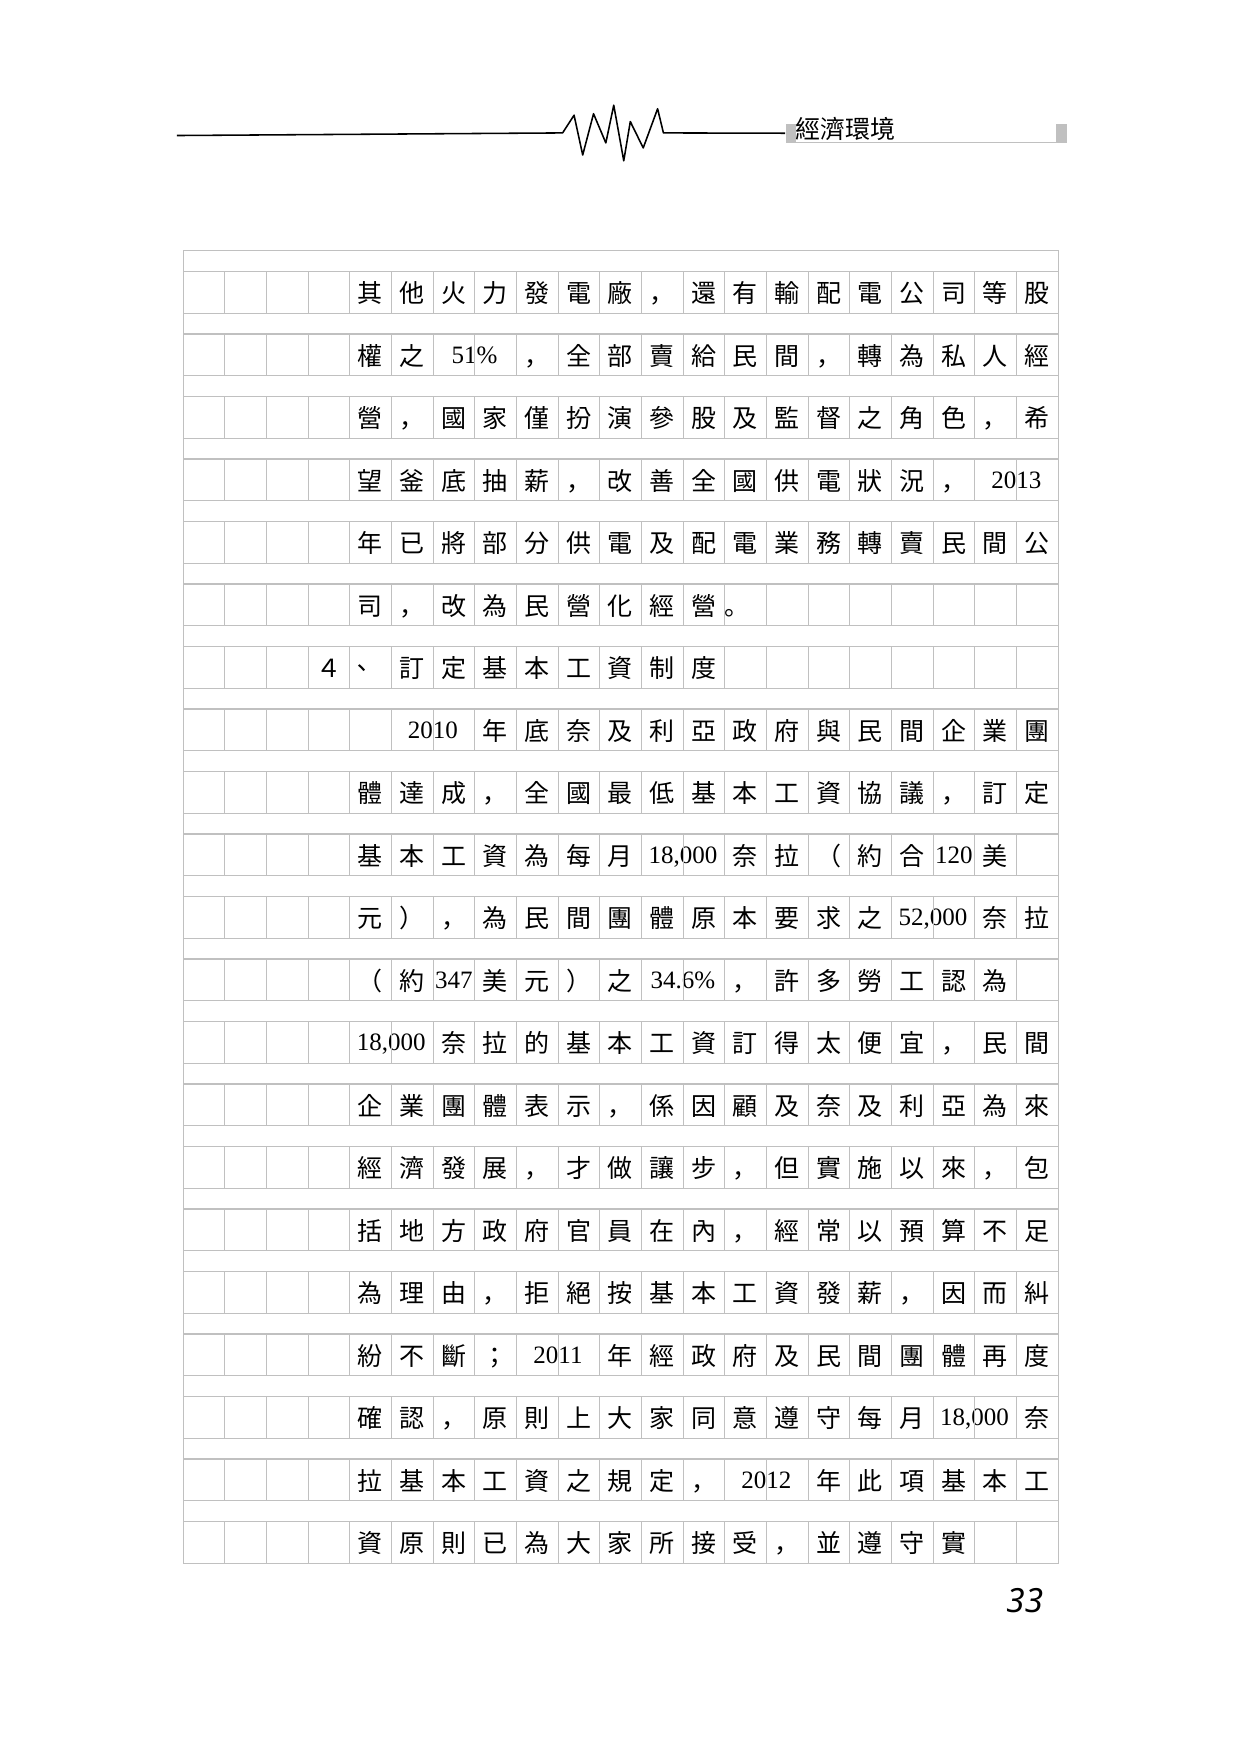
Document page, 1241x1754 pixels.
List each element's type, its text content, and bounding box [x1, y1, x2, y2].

text 2010年底奈及利亞政府與民間企業團體達成，全國最低基本工資協議，訂定基本工資為每月18,000奈拉（約合120美元），為民間團體原本要求之52,000奈拉（約347美元）之34.6%，許多勞工認為18,000奈拉的基本工資訂得太便宜，民間企業團體表示，係因顧及奈及利亞為來經濟發展，才做讓步，但實施以來，包括地方政府官員在內，經常以預算不足為理由，拒絕按基本工資發薪，因而糾紛不斷；2011年經政府及民間團體再度確認，原則上大家同意遵守每月18,000奈拉基本工資之規定，2012年此項基本工資原則已為大家所接受，並遵守實施。2016年5月1日勞動節活動中，奈及利亞2大工會National Labor Congress及 Trade Union Congress聯合提出調升基本工資為56,000奈拉要求，奈國聯邦政府遂於2019年4月起調升基本工資為30,000奈拉。 [330, 1126, 1058, 1146]
text 度 [684, 647, 724, 688]
text 2010年底奈及利亞政府與民間企業團體達成，全國最低基本工資協議，訂定基本工資為每月18,000奈拉（約合120美元），為民間團體原本要求之52,000奈拉（約347美元）之34.6%，許多勞工認為18,000奈拉的基本工資訂得太便宜，民間企業團體表示，係因顧及奈及利亞為來經濟發展，才做讓步，但實施以來，包括地方政府官員在內，經常以預算不足為理由，拒絕按基本工資發薪，因而糾紛不斷；2011年經政府及民間團體再度確認，原則上大家同意遵守每月18,000奈拉基本工資之規定，2012年此項基本工資原則已為大家所接受，並遵守實施。2016年5月1日勞動節活動中，奈及利亞2大工會National Labor Congress及 Trade Union Congress聯合提出調升基本工資為56,000奈拉要求，奈國聯邦政府遂於2019年4月起調升基本工資為30,000奈拉。 [330, 1251, 1058, 1271]
text 2010年底奈及利亞政府與民間企業團體達成，全國最低基本工資協議，訂定基本工資為每月18,000奈拉（約合120美元），為民間團體原本要求之52,000奈拉（約347美元）之34.6%，許多勞工認為18,000奈拉的基本工資訂得太便宜，民間企業團體表示，係因顧及奈及利亞為來經濟發展，才做讓步，但實施以來，包括地方政府官員在內，經常以預算不足為理由，拒絕按基本工資發薪，因而糾紛不斷；2011年經政府及民間團體再度確認，原則上大家同意遵守每月18,000奈拉基本工資之規定，2012年此項基本工資原則已為大家所接受，並遵守實施。2016年5月1日勞動節活動中，奈及利亞2大工會National Labor Congress及 Trade Union Congress聯合提出調升基本工資為56,000奈拉要求，奈國聯邦政府遂於2019年4月起調升基本工資為30,000奈拉。 [330, 1314, 1058, 1333]
text [281, 626, 1058, 646]
text [850, 647, 891, 688]
text 奈及利亞供電不足問題，一直無法改善，自2009年開始政府承諾將改善供電，達到全國最低用電需求量6,000 MW（Megawatts）之目標，但到2012年底實際最高供電量尚未達4,000 MW，與政府之承諾仍差2,000 MW，且逐年衰退中；奈國總統在2010年提出「全國電力發展藍圖」，計劃未來10年內投入100億美元，在2020年達到總發電量4萬MW之目標，主要做法，為將現在所有國營電力公司，包括主要之3座水力發電場，及其他火力發電廠，還有輸配電公司等股權之51%，全部賣給民間，轉為私人經營，國家僅扮演參股及監督之角色，希望釜底抽薪，改善全國供電狀況，2013年已將部分供電及配電業務轉賣民間公司，改為民營化經營。 [330, 501, 1058, 521]
text 2010年底奈及利亞政府與民間企業團體達成，全國最低基本工資協議，訂定基本工資為每月18,000奈拉（約合120美元），為民間團體原本要求之52,000奈拉（約347美元）之34.6%，許多勞工認為18,000奈拉的基本工資訂得太便宜，民間企業團體表示，係因顧及奈及利亞為來經濟發展，才做讓步，但實施以來，包括地方政府官員在內，經常以預算不足為理由，拒絕按基本工資發薪，因而糾紛不斷；2011年經政府及民間團體再度確認，原則上大家同意遵守每月18,000奈拉基本工資之規定，2012年此項基本工資原則已為大家所接受，並遵守實施。2016年5月1日勞動節活動中，奈及利亞2大工會National Labor Congress及 Trade Union Congress聯合提出調升基本工資為56,000奈拉要求，奈國聯邦政府遂於2019年4月起調升基本工資為30,000奈拉。 [330, 814, 1058, 833]
text 資 [600, 647, 641, 688]
text 2010年底奈及利亞政府與民間企業團體達成，全國最低基本工資協議，訂定基本工資為每月18,000奈拉（約合120美元），為民間團體原本要求之52,000奈拉（約347美元）之34.6%，許多勞工認為18,000奈拉的基本工資訂得太便宜，民間企業團體表示，係因顧及奈及利亞為來經濟發展，才做讓步，但實施以來，包括地方政府官員在內，經常以預算不足為理由，拒絕按基本工資發薪，因而糾紛不斷；2011年經政府及民間團體再度確認，原則上大家同意遵守每月18,000奈拉基本工資之規定，2012年此項基本工資原則已為大家所接受，並遵守實施。2016年5月1日勞動節活動中，奈及利亞2大工會National Labor Congress及 Trade Union Congress聯合提出調升基本工資為56,000奈拉要求，奈國聯邦政府遂於2019年4月起調升基本工資為30,000奈拉。 [330, 1501, 1058, 1521]
text [767, 647, 808, 688]
text 制 [642, 647, 683, 688]
text [725, 647, 766, 688]
text 定 [434, 647, 474, 688]
text 基 [475, 647, 516, 688]
text [809, 647, 849, 688]
text 訂 [392, 647, 433, 688]
text [892, 647, 933, 688]
text ４ [309, 647, 349, 688]
text 2010年底奈及利亞政府與民間企業團體達成，全國最低基本工資協議，訂定基本工資為每月18,000奈拉（約合120美元），為民間團體原本要求之52,000奈拉（約347美元）之34.6%，許多勞工認為18,000奈拉的基本工資訂得太便宜，民間企業團體表示，係因顧及奈及利亞為來經濟發展，才做讓步，但實施以來，包括地方政府官員在內，經常以預算不足為理由，拒絕按基本工資發薪，因而糾紛不斷；2011年經政府及民間團體再度確認，原則上大家同意遵守每月18,000奈拉基本工資之規定，2012年此項基本工資原則已為大家所接受，並遵守實施。2016年5月1日勞動節活動中，奈及利亞2大工會National Labor Congress及 Trade Union Congress聯合提出調升基本工資為56,000奈拉要求，奈國聯邦政府遂於2019年4月起調升基本工資為30,000奈拉。 [330, 939, 1058, 958]
text [934, 647, 974, 688]
text 奈及利亞供電不足問題，一直無法改善，自2009年開始政府承諾將改善供電，達到全國最低用電需求量6,000 MW（Megawatts）之目標，但到2012年底實際最高供電量尚未達4,000 MW，與政府之承諾仍差2,000 MW，且逐年衰退中；奈國總統在2010年提出「全國電力發展藍圖」，計劃未來10年內投入100億美元，在2020年達到總發電量4萬MW之目標，主要做法，為將現在所有國營電力公司，包括主要之3座水力發電場，及其他火力發電廠，還有輸配電公司等股權之51%，全部賣給民間，轉為私人經營，國家僅扮演參股及監督之角色，希望釜底抽薪，改善全國供電狀況，2013年已將部分供電及配電業務轉賣民間公司，改為民營化經營。 [330, 251, 1058, 271]
text 2010年底奈及利亞政府與民間企業團體達成，全國最低基本工資協議，訂定基本工資為每月18,000奈拉（約合120美元），為民間團體原本要求之52,000奈拉（約347美元）之34.6%，許多勞工認為18,000奈拉的基本工資訂得太便宜，民間企業團體表示，係因顧及奈及利亞為來經濟發展，才做讓步，但實施以來，包括地方政府官員在內，經常以預算不足為理由，拒絕按基本工資發薪，因而糾紛不斷；2011年經政府及民間團體再度確認，原則上大家同意遵守每月18,000奈拉基本工資之規定，2012年此項基本工資原則已為大家所接受，並遵守實施。2016年5月1日勞動節活動中，奈及利亞2大工會National Labor Congress及 Trade Union Congress聯合提出調升基本工資為56,000奈拉要求，奈國聯邦政府遂於2019年4月起調升基本工資為30,000奈拉。 [330, 876, 1058, 896]
text 工 [559, 647, 599, 688]
text 2010年底奈及利亞政府與民間企業團體達成，全國最低基本工資協議，訂定基本工資為每月18,000奈拉（約合120美元），為民間團體原本要求之52,000奈拉（約347美元）之34.6%，許多勞工認為18,000奈拉的基本工資訂得太便宜，民間企業團體表示，係因顧及奈及利亞為來經濟發展，才做讓步，但實施以來，包括地方政府官員在內，經常以預算不足為理由，拒絕按基本工資發薪，因而糾紛不斷；2011年經政府及民間團體再度確認，原則上大家同意遵守每月18,000奈拉基本工資之規定，2012年此項基本工資原則已為大家所接受，並遵守實施。2016年5月1日勞動節活動中，奈及利亞2大工會National Labor Congress及 Trade Union Congress聯合提出調升基本工資為56,000奈拉要求，奈國聯邦政府遂於2019年4月起調升基本工資為30,000奈拉。 [330, 1439, 1058, 1458]
text [975, 647, 1016, 688]
text 2010年底奈及利亞政府與民間企業團體達成，全國最低基本工資協議，訂定基本工資為每月18,000奈拉（約合120美元），為民間團體原本要求之52,000奈拉（約347美元）之34.6%，許多勞工認為18,000奈拉的基本工資訂得太便宜，民間企業團體表示，係因顧及奈及利亞為來經濟發展，才做讓步，但實施以來，包括地方政府官員在內，經常以預算不足為理由，拒絕按基本工資發薪，因而糾紛不斷；2011年經政府及民間團體再度確認，原則上大家同意遵守每月18,000奈拉基本工資之規定，2012年此項基本工資原則已為大家所接受，並遵守實施。2016年5月1日勞動節活動中，奈及利亞2大工會National Labor Congress及 Trade Union Congress聯合提出調升基本工資為56,000奈拉要求，奈國聯邦政府遂於2019年4月起調升基本工資為30,000奈拉。 [330, 1064, 1058, 1083]
text 奈及利亞供電不足問題，一直無法改善，自2009年開始政府承諾將改善供電，達到全國最低用電需求量6,000 MW（Megawatts）之目標，但到2012年底實際最高供電量尚未達4,000 MW，與政府之承諾仍差2,000 MW，且逐年衰退中；奈國總統在2010年提出「全國電力發展藍圖」，計劃未來10年內投入100億美元，在2020年達到總發電量4萬MW之目標，主要做法，為將現在所有國營電力公司，包括主要之3座水力發電場，及其他火力發電廠，還有輸配電公司等股權之51%，全部賣給民間，轉為私人經營，國家僅扮演參股及監督之角色，希望釜底抽薪，改善全國供電狀況，2013年已將部分供電及配電業務轉賣民間公司，改為民營化經營。 [330, 439, 1058, 458]
text 本 [517, 647, 558, 688]
text 2010年底奈及利亞政府與民間企業團體達成，全國最低基本工資協議，訂定基本工資為每月18,000奈拉（約合120美元），為民間團體原本要求之52,000奈拉（約347美元）之34.6%，許多勞工認為18,000奈拉的基本工資訂得太便宜，民間企業團體表示，係因顧及奈及利亞為來經濟發展，才做讓步，但實施以來，包括地方政府官員在內，經常以預算不足為理由，拒絕按基本工資發薪，因而糾紛不斷；2011年經政府及民間團體再度確認，原則上大家同意遵守每月18,000奈拉基本工資之規定，2012年此項基本工資原則已為大家所接受，並遵守實施。2016年5月1日勞動節活動中，奈及利亞2大工會National Labor Congress及 Trade Union Congress聯合提出調升基本工資為56,000奈拉要求，奈國聯邦政府遂於2019年4月起調升基本工資為30,000奈拉。 [330, 751, 1058, 771]
text [281, 647, 308, 688]
text 2010年底奈及利亞政府與民間企業團體達成，全國最低基本工資協議，訂定基本工資為每月18,000奈拉（約合120美元），為民間團體原本要求之52,000奈拉（約347美元）之34.6%，許多勞工認為18,000奈拉的基本工資訂得太便宜，民間企業團體表示，係因顧及奈及利亞為來經濟發展，才做讓步，但實施以來，包括地方政府官員在內，經常以預算不足為理由，拒絕按基本工資發薪，因而糾紛不斷；2011年經政府及民間團體再度確認，原則上大家同意遵守每月18,000奈拉基本工資之規定，2012年此項基本工資原則已為大家所接受，並遵守實施。2016年5月1日勞動節活動中，奈及利亞2大工會National Labor Congress及 Trade Union Congress聯合提出調升基本工資為56,000奈拉要求，奈國聯邦政府遂於2019年4月起調升基本工資為30,000奈拉。 [330, 1189, 1058, 1208]
text 奈及利亞供電不足問題，一直無法改善，自2009年開始政府承諾將改善供電，達到全國最低用電需求量6,000 MW（Megawatts）之目標，但到2012年底實際最高供電量尚未達4,000 MW，與政府之承諾仍差2,000 MW，且逐年衰退中；奈國總統在2010年提出「全國電力發展藍圖」，計劃未來10年內投入100億美元，在2020年達到總發電量4萬MW之目標，主要做法，為將現在所有國營電力公司，包括主要之3座水力發電場，及其他火力發電廠，還有輸配電公司等股權之51%，全部賣給民間，轉為私人經營，國家僅扮演參股及監督之角色，希望釜底抽薪，改善全國供電狀況，2013年已將部分供電及配電業務轉賣民間公司，改為民營化經營。 [330, 564, 1058, 583]
text 2010年底奈及利亞政府與民間企業團體達成，全國最低基本工資協議，訂定基本工資為每月18,000奈拉（約合120美元），為民間團體原本要求之52,000奈拉（約347美元）之34.6%，許多勞工認為18,000奈拉的基本工資訂得太便宜，民間企業團體表示，係因顧及奈及利亞為來經濟發展，才做讓步，但實施以來，包括地方政府官員在內，經常以預算不足為理由，拒絕按基本工資發薪，因而糾紛不斷；2011年經政府及民間團體再度確認，原則上大家同意遵守每月18,000奈拉基本工資之規定，2012年此項基本工資原則已為大家所接受，並遵守實施。2016年5月1日勞動節活動中，奈及利亞2大工會National Labor Congress及 Trade Union Congress聯合提出調升基本工資為56,000奈拉要求，奈國聯邦政府遂於2019年4月起調升基本工資為30,000奈拉。 [330, 1001, 1058, 1021]
text [1017, 647, 1058, 688]
text 2010年底奈及利亞政府與民間企業團體達成，全國最低基本工資協議，訂定基本工資為每月18,000奈拉（約合120美元），為民間團體原本要求之52,000奈拉（約347美元）之34.6%，許多勞工認為18,000奈拉的基本工資訂得太便宜，民間企業團體表示，係因顧及奈及利亞為來經濟發展，才做讓步，但實施以來，包括地方政府官員在內，經常以預算不足為理由，拒絕按基本工資發薪，因而糾紛不斷；2011年經政府及民間團體再度確認，原則上大家同意遵守每月18,000奈拉基本工資之規定，2012年此項基本工資原則已為大家所接受，並遵守實施。2016年5月1日勞動節活動中，奈及利亞2大工會National Labor Congress及 Trade Union Congress聯合提出調升基本工資為56,000奈拉要求，奈國聯邦政府遂於2019年4月起調升基本工資為30,000奈拉。 [330, 1376, 1058, 1396]
text 奈及利亞供電不足問題，一直無法改善，自2009年開始政府承諾將改善供電，達到全國最低用電需求量6,000 MW（Megawatts）之目標，但到2012年底實際最高供電量尚未達4,000 MW，與政府之承諾仍差2,000 MW，且逐年衰退中；奈國總統在2010年提出「全國電力發展藍圖」，計劃未來10年內投入100億美元，在2020年達到總發電量4萬MW之目標，主要做法，為將現在所有國營電力公司，包括主要之3座水力發電場，及其他火力發電廠，還有輸配電公司等股權之51%，全部賣給民間，轉為私人經營，國家僅扮演參股及監督之角色，希望釜底抽薪，改善全國供電狀況，2013年已將部分供電及配電業務轉賣民間公司，改為民營化經營。 [330, 314, 1058, 333]
text 、 [350, 647, 391, 688]
text 奈及利亞供電不足問題，一直無法改善，自2009年開始政府承諾將改善供電，達到全國最低用電需求量6,000 MW（Megawatts）之目標，但到2012年底實際最高供電量尚未達4,000 MW，與政府之承諾仍差2,000 MW，且逐年衰退中；奈國總統在2010年提出「全國電力發展藍圖」，計劃未來10年內投入100億美元，在2020年達到總發電量4萬MW之目標，主要做法，為將現在所有國營電力公司，包括主要之3座水力發電場，及其他火力發電廠，還有輸配電公司等股權之51%，全部賣給民間，轉為私人經營，國家僅扮演參股及監督之角色，希望釜底抽薪，改善全國供電狀況，2013年已將部分供電及配電業務轉賣民間公司，改為民營化經營。 [330, 376, 1058, 396]
text 2010年底奈及利亞政府與民間企業團體達成，全國最低基本工資協議，訂定基本工資為每月18,000奈拉（約合120美元），為民間團體原本要求之52,000奈拉（約347美元）之34.6%，許多勞工認為18,000奈拉的基本工資訂得太便宜，民間企業團體表示，係因顧及奈及利亞為來經濟發展，才做讓步，但實施以來，包括地方政府官員在內，經常以預算不足為理由，拒絕按基本工資發薪，因而糾紛不斷；2011年經政府及民間團體再度確認，原則上大家同意遵守每月18,000奈拉基本工資之規定，2012年此項基本工資原則已為大家所接受，並遵守實施。2016年5月1日勞動節活動中，奈及利亞2大工會National Labor Congress及 Trade Union Congress聯合提出調升基本工資為56,000奈拉要求，奈國聯邦政府遂於2019年4月起調升基本工資為30,000奈拉。 [330, 689, 1058, 708]
